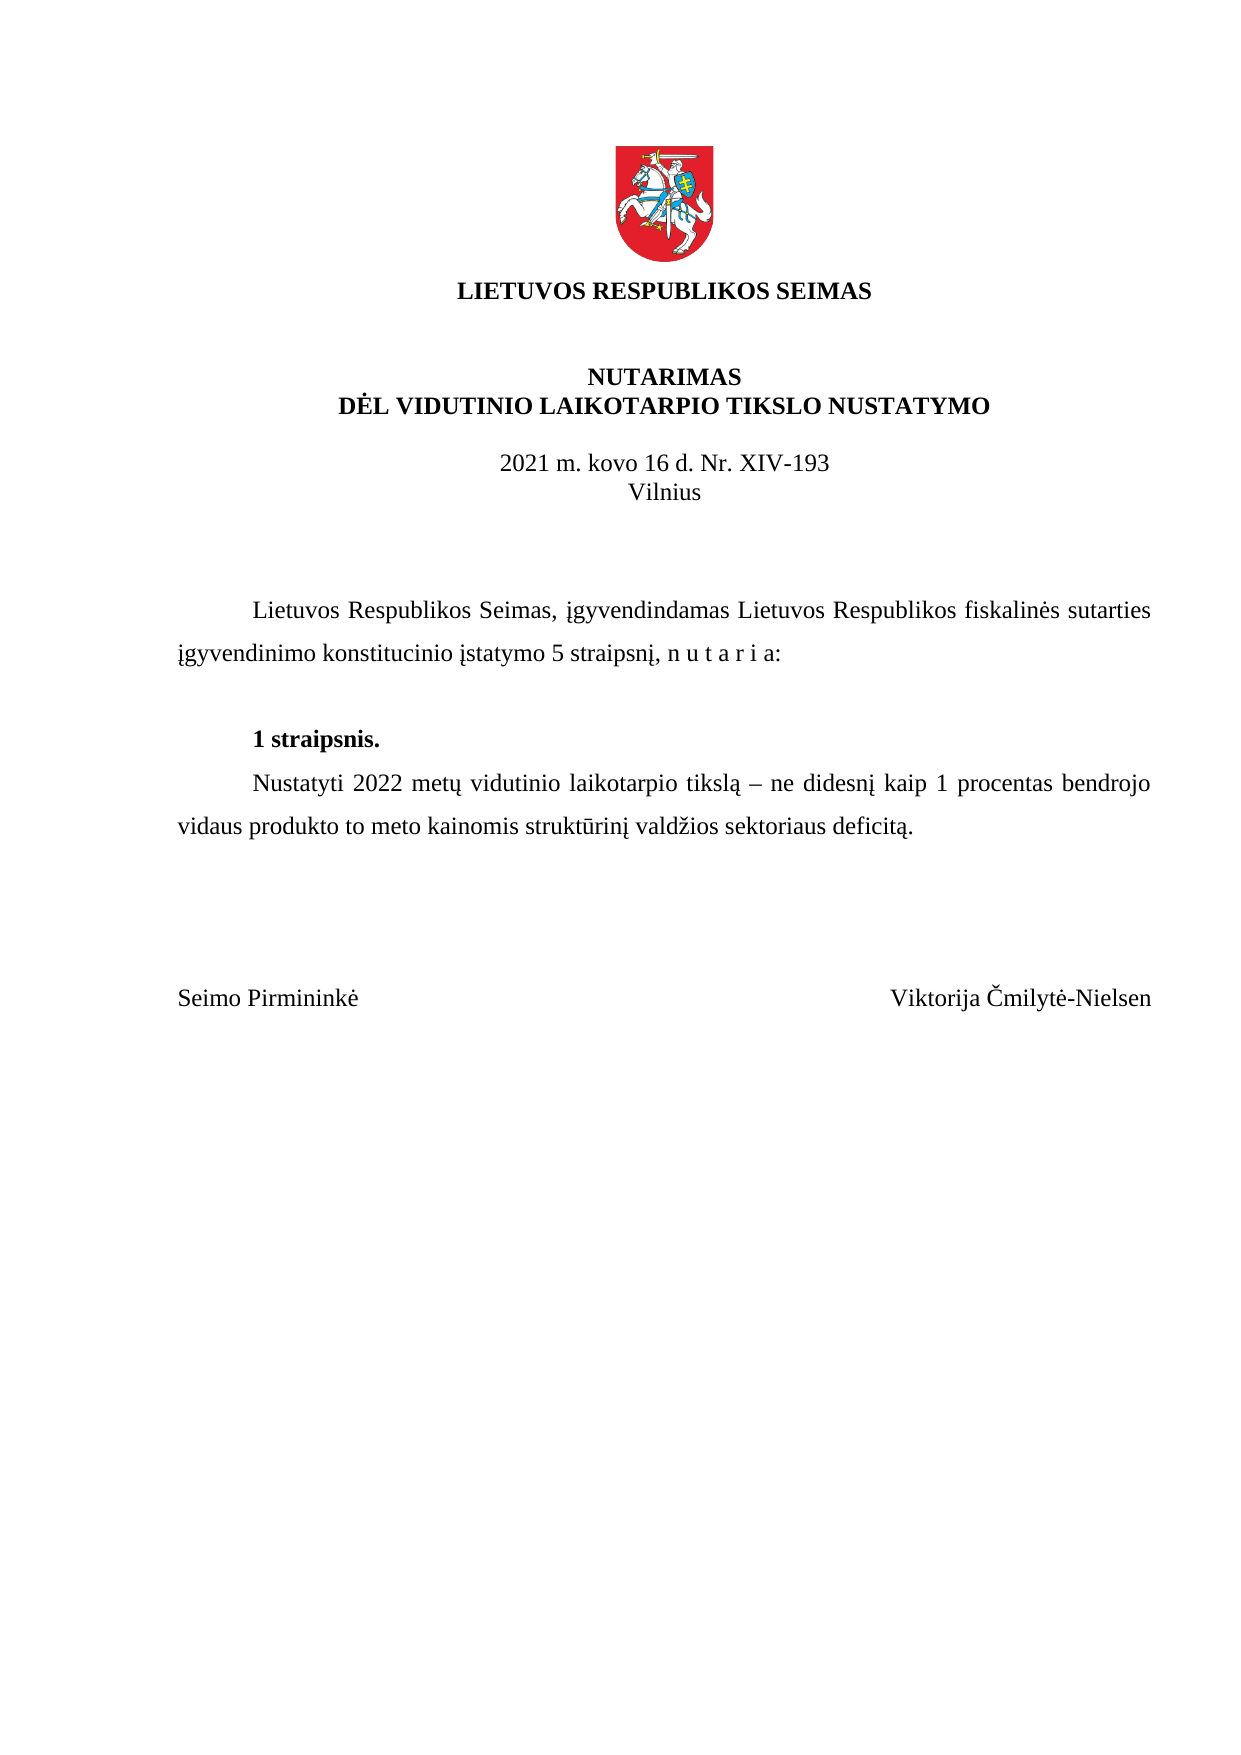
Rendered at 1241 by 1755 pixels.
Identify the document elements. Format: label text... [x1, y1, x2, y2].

text 2021 m. kovo 16 d. Nr. XIV-193 [177, 448, 1152, 477]
text LIETUVOS RESPUBLIKOS SEIMAS [177, 276, 1152, 305]
text DĖL VIDUTINIO LAIKOTARPIO TIKSLO NUSTATYMO [177, 391, 1152, 420]
text 1 straipsnis. [177, 724, 1152, 753]
text NUTARIMAS [177, 362, 1152, 391]
text Nustatyti 2022 metų vidutinio laikotarpio tikslą – ne didesnį kaip 1 procentas bendrojo vidaus produkto to meto kainomis struktūrinį valdžios sektoriaus deficitą. [177, 768, 1152, 839]
text Vilnius [177, 477, 1152, 506]
text Seimo Pirmininkė Viktorija Čmilytė-Nielsen [177, 983, 1152, 1012]
text Lietuvos Respublikos Seimas, įgyvendindamas Lietuvos Respublikos fiskalinės sutarties įgyvendinimo konstitucinio įstatymo 5 straipsnį, nutaria: [177, 595, 1152, 667]
